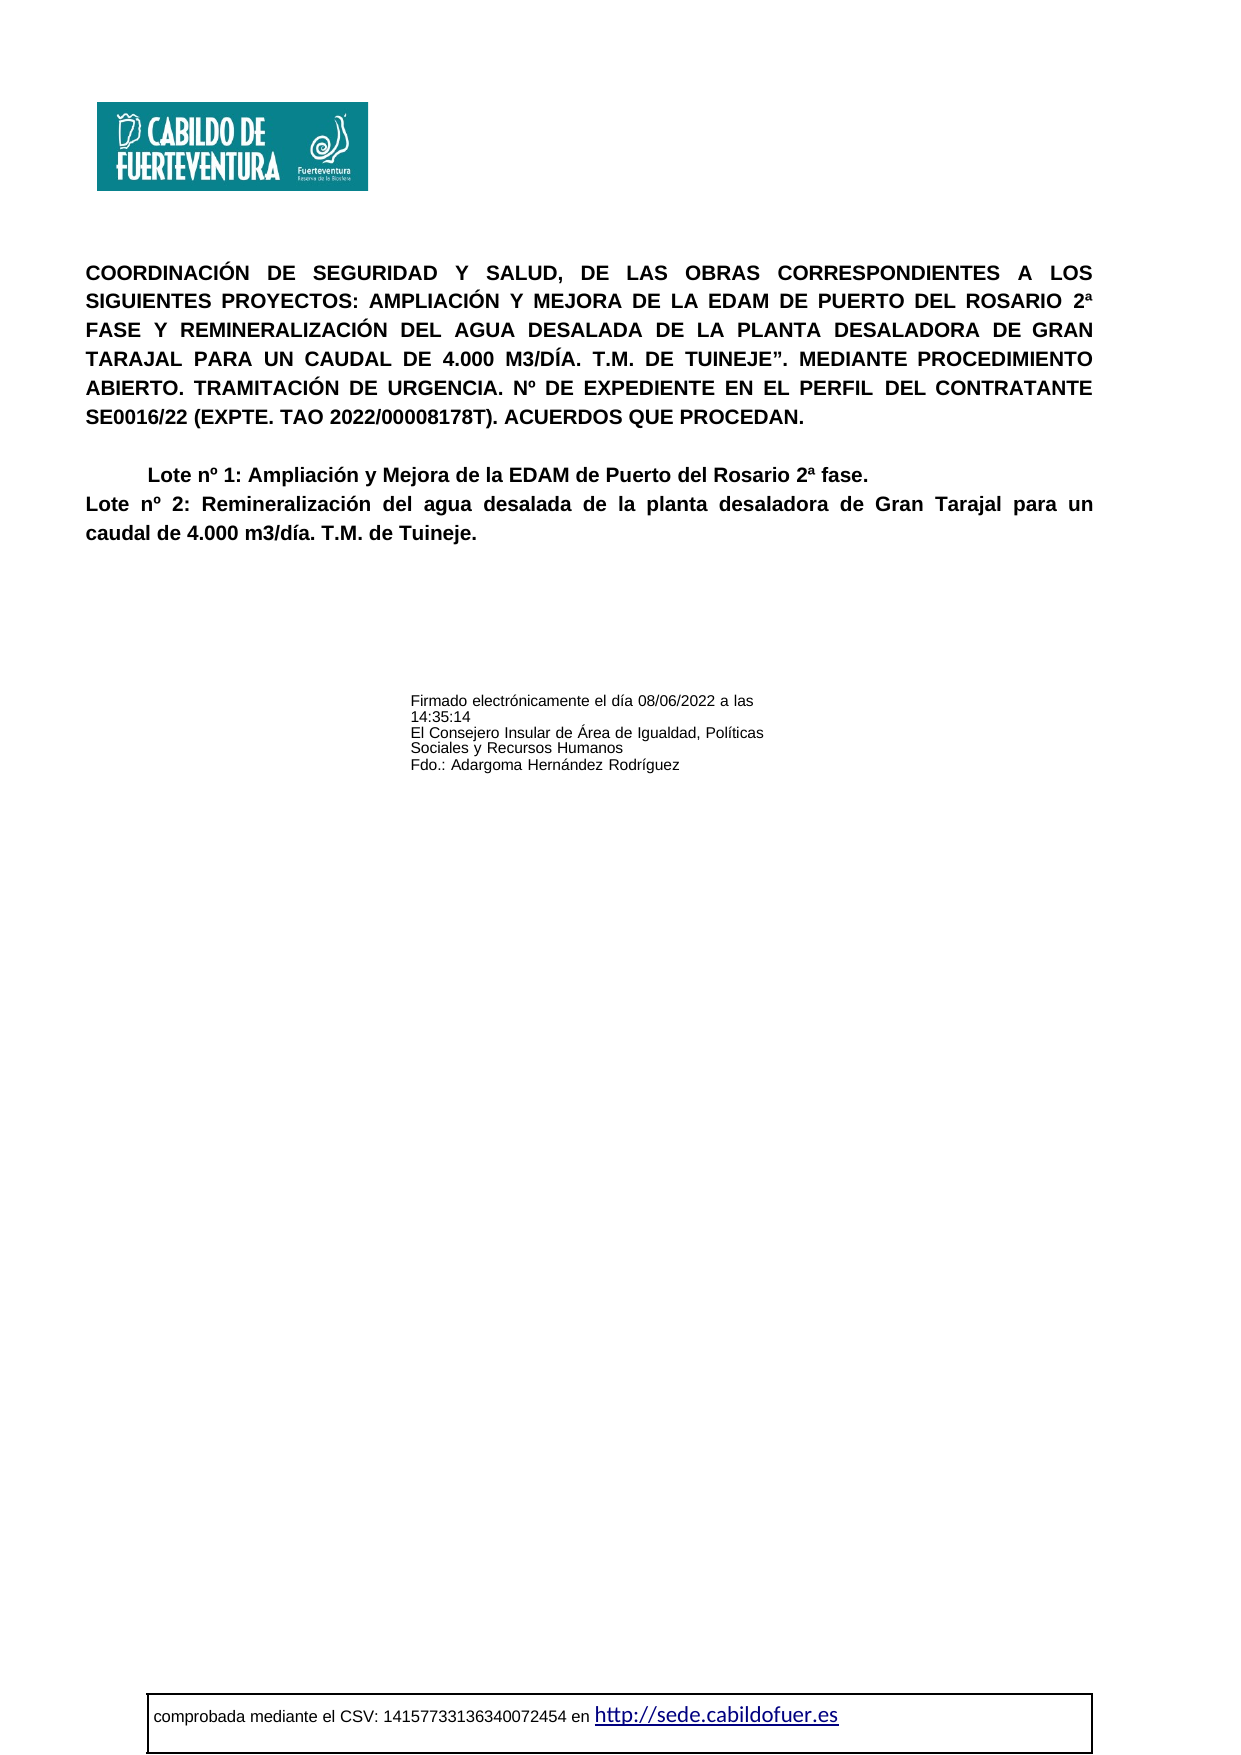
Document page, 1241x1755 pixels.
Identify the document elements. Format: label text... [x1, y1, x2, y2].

text Lote nº 2: Remineralización del agua desalada de la planta desaladora de Gran Tarajal para un caudal de 4.000 m3/día. T.M. de Tuineje. [85, 491, 1093, 544]
text Lote nº 1: Ampliación y Mejora de la EDAM de Puerto del Rosario 2ª fase. [147, 463, 1107, 487]
text El Consejero Insular de Área de Igualdad, Políticas Sociales y Recursos Humanos [410, 726, 819, 757]
text Fdo.: Adargoma Hernández Rodríguez [410, 757, 1107, 773]
text Firmado electrónicamente el día 08/06/2022 a las 14:35:14 [410, 694, 763, 726]
text COORDINACIÓN DE SEGURIDAD Y SALUD, DE LAS OBRAS CORRESPONDIENTES A LOS SIGUIENTES PROYECTOS: AMPLIACIÓN Y MEJORA DE LA EDAM DE PUERTO DEL ROSARIO 2ª FASE Y REMINERALIZACIÓN DEL AGUA DESALADA DE LA PLANTA DESALADORA DE GRAN TARAJAL PARA UN CAUDAL DE 4.000 M3/DÍA. T.M. DE TUINEJE”. MEDIANTE PROCEDIMIENTO ABIERTO. TRAMITACIÓN DE URGENCIA. Nº DE EXPEDIENTE EN EL PERFIL DEL CONTRATANTE SE0016/22 (EXPTE. TAO 2022/00008178T). ACUERDOS QUE PROCEDAN. [85, 260, 1093, 429]
